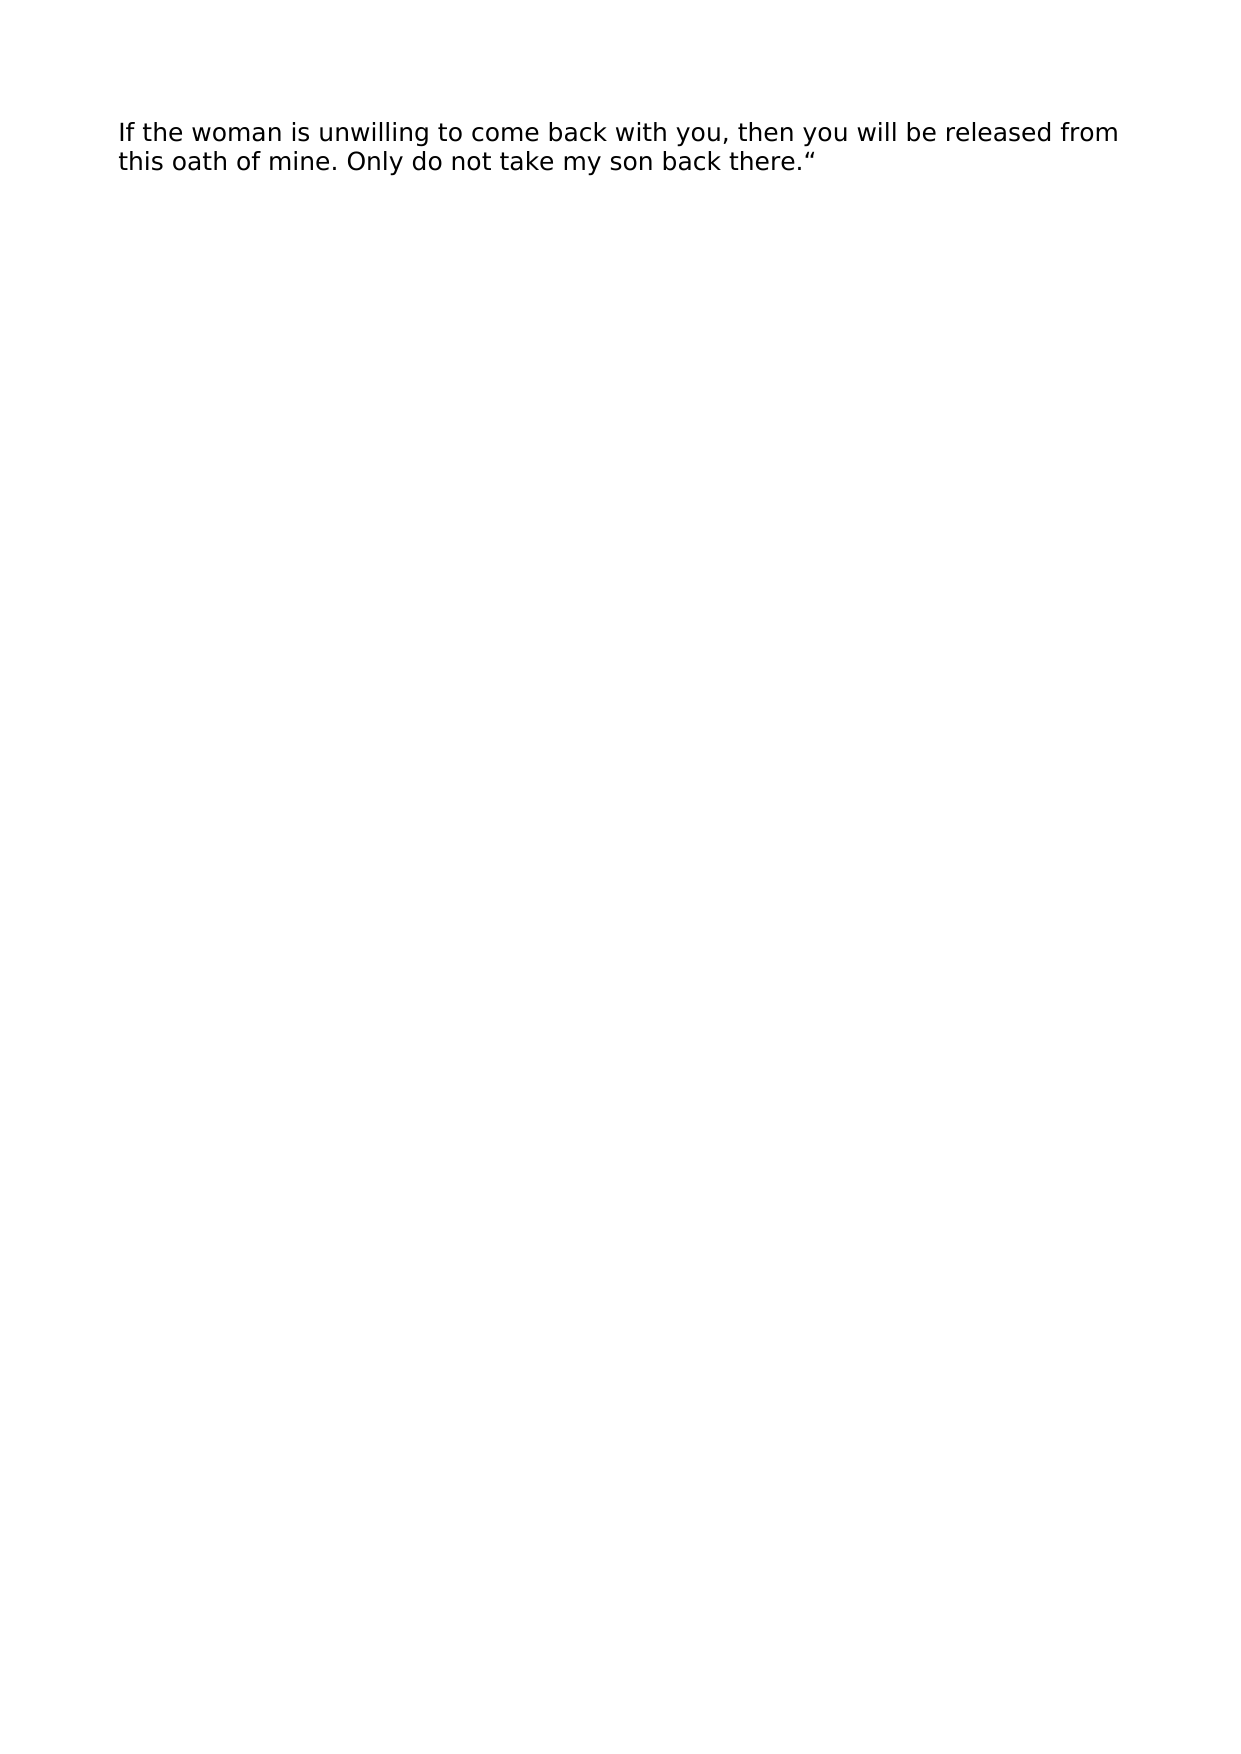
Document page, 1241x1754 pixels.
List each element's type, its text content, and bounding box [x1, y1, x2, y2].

text If the woman is unwilling to come back with you, then you will be released from this oath of mine. Only do not take my son back there.“ [118, 118, 1122, 176]
